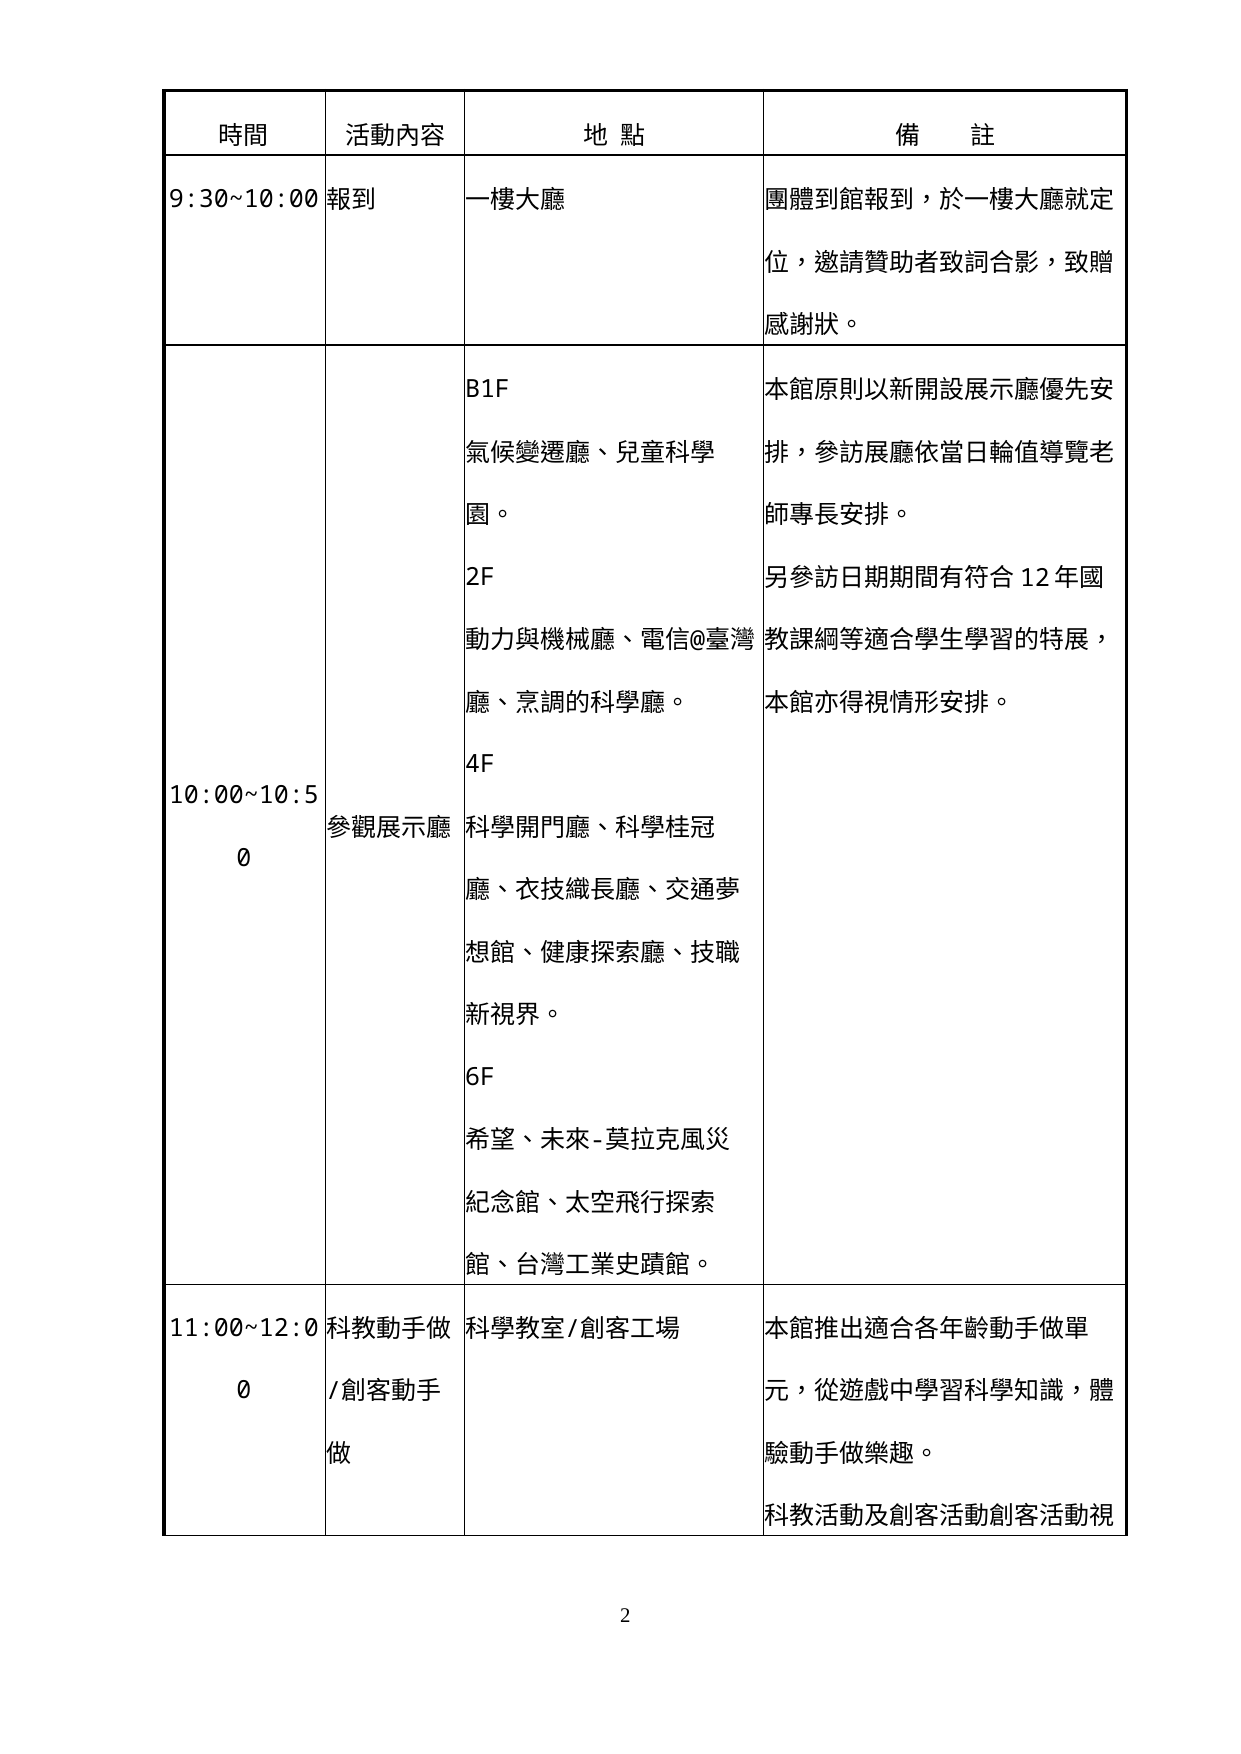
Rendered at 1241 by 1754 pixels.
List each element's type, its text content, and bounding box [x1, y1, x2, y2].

table_cell 科學教室/創客工場 [465, 1285, 763, 1534]
table_cell 本館推出適合各年齡動手做單元，從遊戲中學習科學知識，體驗動手做樂趣。 科教活動及創客活動創客活動視 [764, 1285, 1125, 1534]
table_header 活動內容 [326, 92, 464, 154]
table_cell 9:30~10:00 [166, 156, 325, 344]
table_cell 10:00~10:50 [166, 346, 325, 1283]
table_cell 本館原則以新開設展示廳優先安排，參訪展廳依當日輪值導覽老師專長安排。 另參訪日期期間有符合12年國教課綱等適合學生學習的特展，本館亦得視情形安排。 [764, 346, 1125, 1283]
table_cell 團體到館報到，於一樓大廳就定位，邀請贊助者致詞合影，致贈感謝狀。 [764, 156, 1125, 344]
table_header 地 點 [465, 92, 763, 154]
table_header 時間 [166, 92, 325, 154]
table_cell 11:00~12:00 [166, 1285, 325, 1534]
table_cell 報到 [326, 156, 464, 344]
table_cell 科教動手做/創客動手做 [326, 1285, 464, 1534]
table_cell 一樓大廳 [465, 156, 763, 344]
table_cell B1F 氣候變遷廳、兒童科學園。 2F 動力與機械廳、電信@臺灣廳、烹調的科學廳。 4F 科學開門廳、科學桂冠廳、衣技織長廳、交通夢想館、健康探索廳、技職新視界。 6F 希望、未來-莫拉克風災 紀念館、太空飛行探索 館、台灣工業史蹟館。 [465, 346, 763, 1283]
table_header 備 註 [764, 92, 1125, 154]
table_cell 參觀展示廳 [326, 346, 464, 1283]
